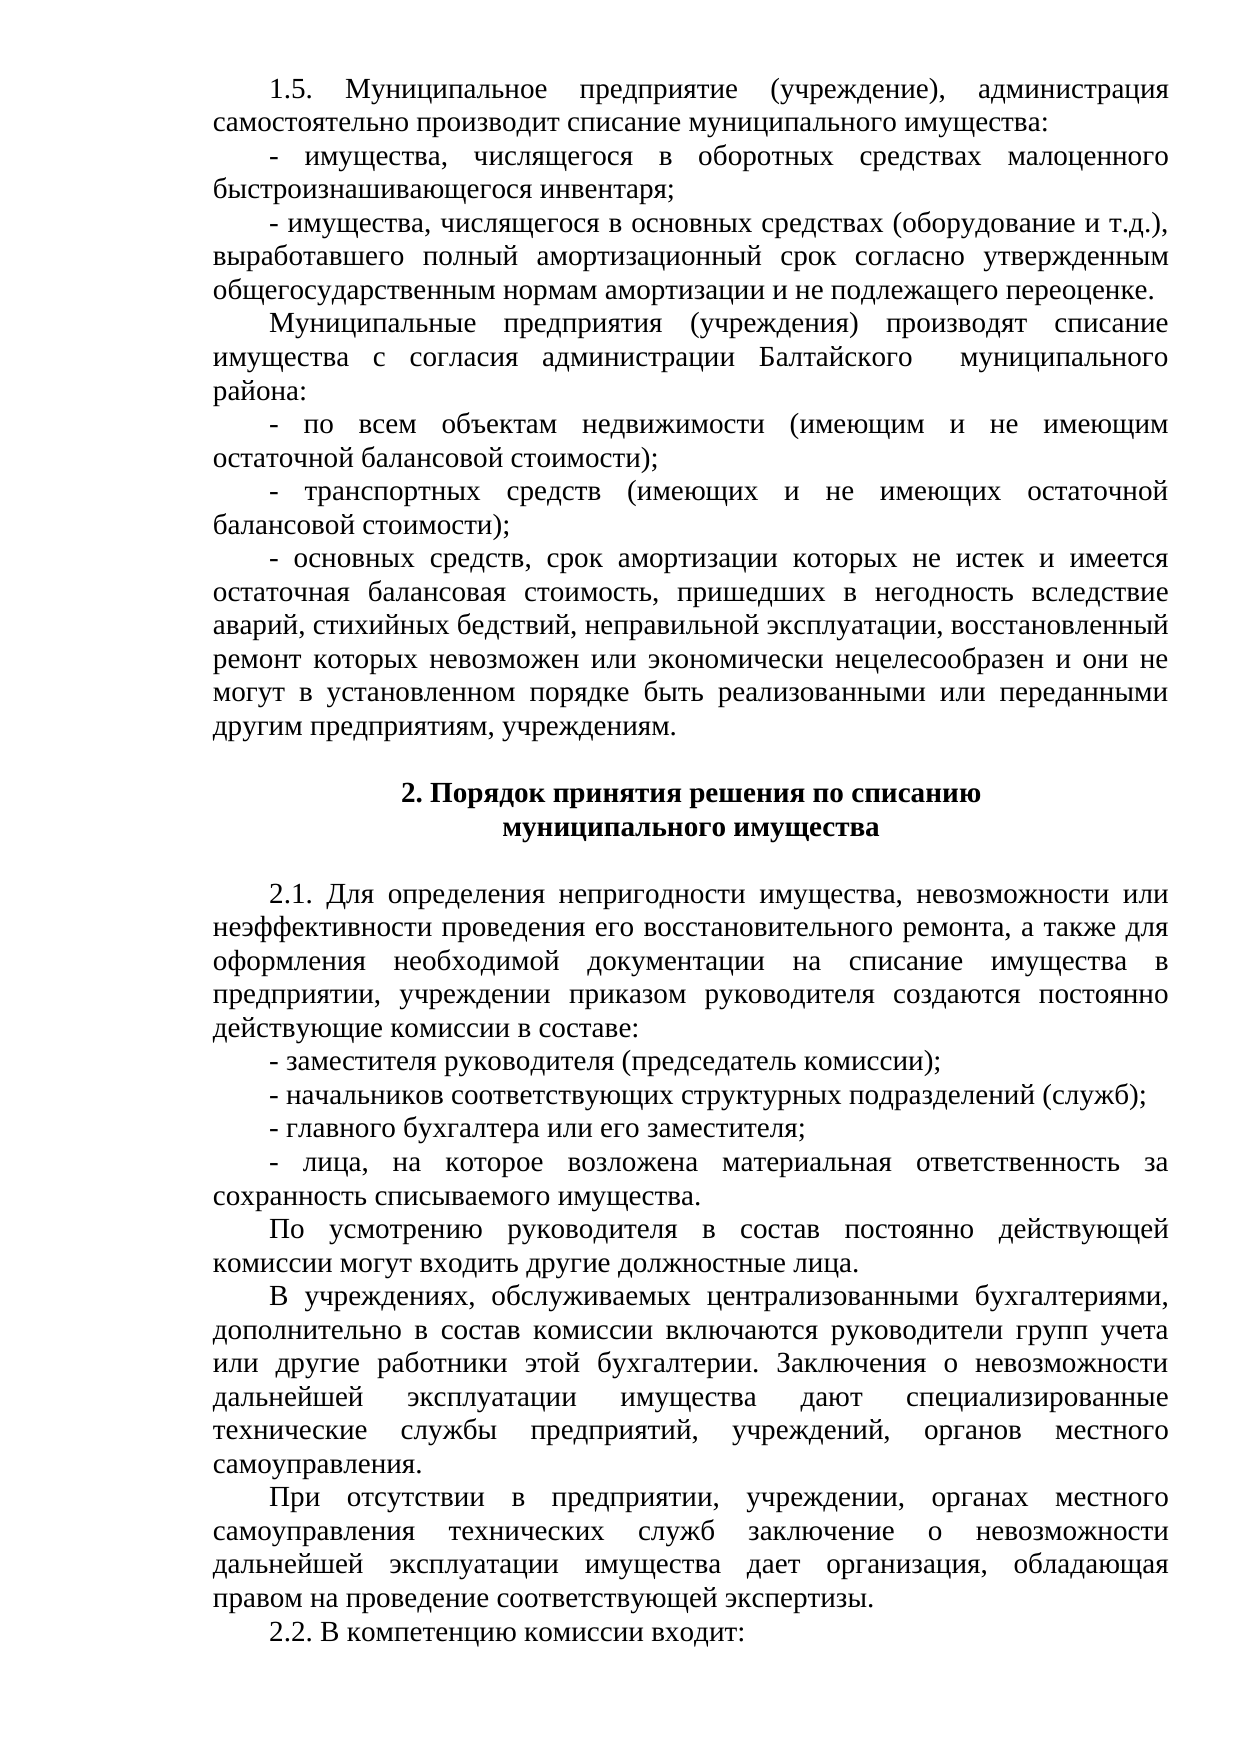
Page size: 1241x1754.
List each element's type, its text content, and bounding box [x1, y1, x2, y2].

text - имущества, числящегося в основных средствах (оборудование и т.д.), выработавшего полный амортизационный срок согласно утвержденным общегосударственным нормам амортизации и не подлежащего переоценке. [213, 205, 1169, 306]
text - лица, на которое возложена материальная ответственность за сохранность списываемого имущества. [213, 1144, 1169, 1211]
text - транспортных средств (имеющих и не имеющих остаточной балансовой стоимости); [213, 473, 1169, 540]
text В учреждениях, обслуживаемых централизованными бухгалтериями, дополнительно в состав комиссии включаются руководители групп учета или другие работники этой бухгалтерии. Заключения о невозможности дальнейшей эксплуатации имущества дают специализированные технические службы предприятий, учреждений, органов местного самоуправления. [213, 1278, 1169, 1479]
text - начальников соответствующих структурных подразделений (служб); [213, 1077, 1169, 1111]
text - заместителя руководителя (председатель комиссии); [213, 1043, 1169, 1077]
text 1.5. Муниципальное предприятие (учреждение), администрация самостоятельно производит списание муниципального имущества: [213, 71, 1169, 138]
text 2. Порядок принятия решения по списанию [213, 775, 1169, 809]
text - по всем объектам недвижимости (имеющим и не имеющим остаточной балансовой стоимости); [213, 406, 1169, 473]
text По усмотрению руководителя в состав постоянно действующей комиссии могут входить другие должностные лица. [213, 1211, 1169, 1278]
text - главного бухгалтера или его заместителя; [213, 1111, 1169, 1144]
text 2.2. В компетенцию комиссии входит: [213, 1614, 1169, 1647]
text Муниципальные предприятия (учреждения) производят списание имущества с согласия администрации Балтайского муниципального района: [213, 306, 1169, 406]
text - основных средств, срок амортизации которых не истек и имеется остаточная балансовая стоимость, пришедших в негодность вследствие аварий, стихийных бедствий, неправильной эксплуатации, восстановленный ремонт которых невозможен или экономически нецелесообразен и они не могут в установленном порядке быть реализованными или переданными другим предприятиям, учреждениям. [213, 540, 1169, 742]
text 2.1. Для определения непригодности имущества, невозможности или неэффективности проведения его восстановительного ремонта, а также для оформления необходимой документации на списание имущества в предприятии, учреждении приказом руководителя создаются постоянно действующие комиссии в составе: [213, 876, 1169, 1043]
text муниципального имущества [213, 809, 1169, 842]
text При отсутствии в предприятии, учреждении, органах местного самоуправления технических служб заключение о невозможности дальнейшей эксплуатации имущества дает организация, обладающая правом на проведение соответствующей экспертизы. [213, 1479, 1169, 1614]
text - имущества, числящегося в оборотных средствах малоценного быстроизнашивающегося инвентаря; [213, 138, 1169, 205]
